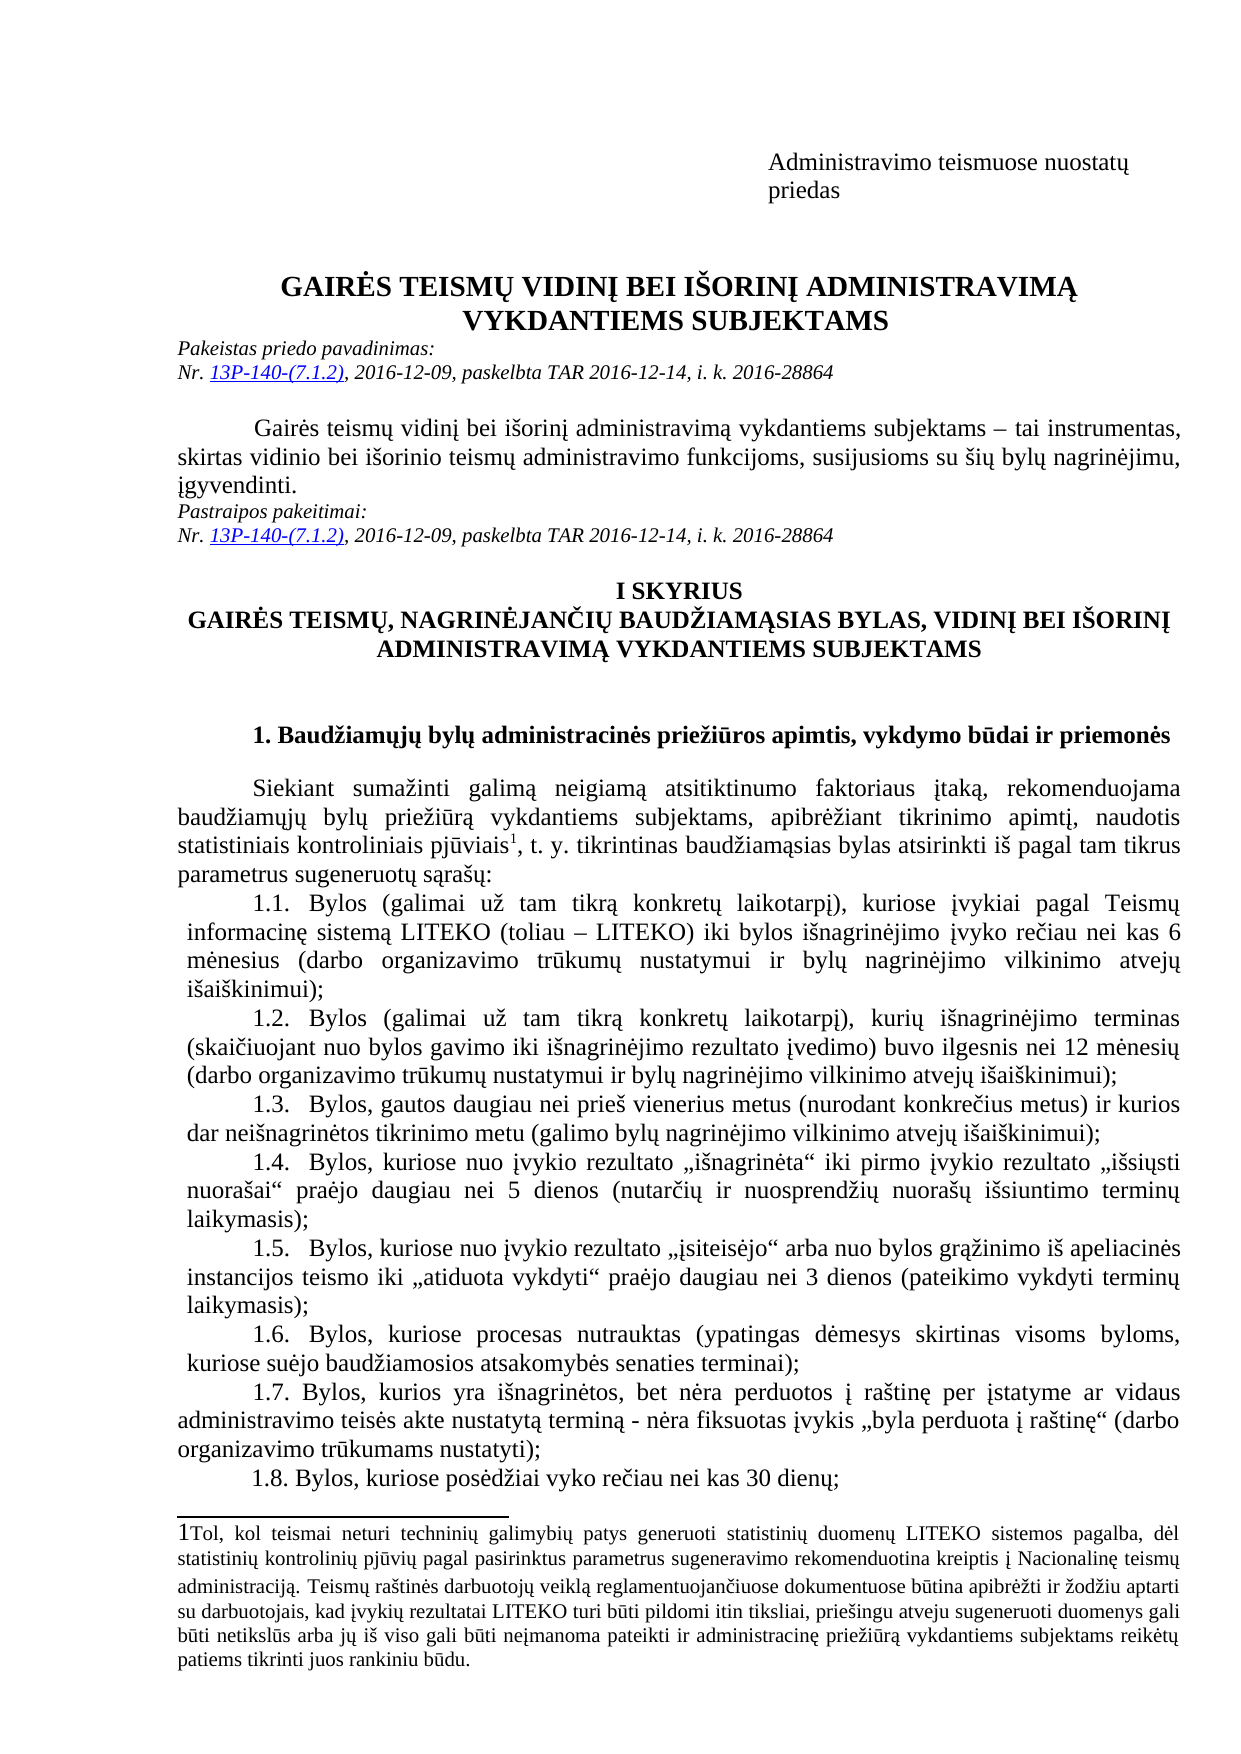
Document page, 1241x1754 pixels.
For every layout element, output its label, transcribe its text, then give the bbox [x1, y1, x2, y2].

text priedas [768, 176, 1181, 204]
text Gairės teismų vidinį bei išorinį administravimą vykdantiems subjektams – tai instrumentas, skirtas vidinio bei išorinio teismų administravimo funkcijoms, susijusioms su šių bylų nagrinėjimu, įgyvendinti. [177, 413, 1181, 499]
text Pakeistas priedo pavadinimas: [177, 336, 1181, 360]
text Administravimo teismuose nuostatų [768, 147, 1181, 176]
text Nr. 13P-140-(7.1.2), 2016-12-09, paskelbta TAR 2016-12-14, i. k. 2016-28864 [177, 523, 1181, 547]
text Nr. 13P-140-(7.1.2), 2016-12-09, paskelbta TAR 2016-12-14, i. k. 2016-28864 [177, 360, 1181, 384]
text 1.3. Bylos, gautos daugiau nei prieš vienerius metus (nurodant konkrečius metus) ir kurios dar neišnagrinėtos tikrinimo metu (galimo bylų nagrinėjimo vilkinimo atvejų išaiškinimui); [187, 1089, 1181, 1147]
text 1.5. Bylos, kuriose nuo įvykio rezultato „įsiteisėjo“ arba nuo bylos grąžinimo iš apeliacinės instancijos teismo iki „atiduota vykdyti“ praėjo daugiau nei 3 dienos (pateikimo vykdyti terminų laikymasis); [187, 1233, 1181, 1319]
text 1. Baudžiamųjų bylų administracinės priežiūros apimtis, vykdymo būdai ir priemonės [177, 720, 1181, 749]
text Pastraipos pakeitimai: [177, 499, 1181, 523]
text 1.1. Bylos (galimai už tam tikrą konkretų laikotarpį), kuriose įvykiai pagal Teismų informacinę sistemą LITEKO (toliau – LITEKO) iki bylos išnagrinėjimo įvyko rečiau nei kas 6 mėnesius (darbo organizavimo trūkumų nustatymui ir bylų nagrinėjimo vilkinimo atvejų išaiškinimui); [187, 888, 1181, 1003]
text GAIRĖS TEISMŲ VIDINĮ BEI IŠORINĮ ADMINISTRAVIMĄ VYKDANTIEMS SUBJEKTAMS [177, 269, 1181, 336]
text 1.7. Bylos, kurios yra išnagrinėtos, bet nėra perduotos į raštinę per įstatyme ar vidaus administravimo teisės akte nustatytą terminą - nėra fiksuotas įvykis „byla perduota į raštinę“ (darbo organizavimo trūkumams nustatyti); [177, 1377, 1181, 1463]
text 1.4. Bylos, kuriose nuo įvykio rezultato „išnagrinėta“ iki pirmo įvykio rezultato „išsiųsti nuorašai“ praėjo daugiau nei 5 dienos (nutarčių ir nuosprendžių nuorašų išsiuntimo terminų laikymasis); [187, 1147, 1181, 1233]
text Tol, kol teismai neturi techninių galimybių patys generuoti statistinių duomenų LITEKO sistemos pagalba, dėl statistinių kontrolinių pjūvių pagal pasirinktus parametrus sugeneravimo rekomenduotina kreiptis į Nacionalinę teismų administraciją. Teismų raštinės darbuotojų veiklą reglamentuojančiuose dokumentuose būtina apibrėžti ir žodžiu aptarti su darbuotojais, kad įvykių rezultatai LITEKO turi būti pildomi itin tiksliai, priešingu atveju sugeneruoti duomenys gali būti netikslūs arba jų iš viso gali būti neįmanoma pateikti ir administracinę priežiūrą vykdantiems subjektams reikėtų patiems tikrinti juos rankiniu būdu. [177, 1517, 1181, 1671]
text 1.8. Bylos, kuriose posėdžiai vyko rečiau nei kas 30 dienų; [177, 1463, 1181, 1492]
text Siekiant sumažinti galimą neigiamą atsitiktinumo faktoriaus įtaką, rekomenduojama baudžiamųjų bylų priežiūrą vykdantiems subjektams, apibrėžiant tikrinimo apimtį, naudotis statistiniais kontroliniais pjūviais, t. y. tikrintinas baudžiamąsias bylas atsirinkti iš pagal tam tikrus parametrus sugeneruotų sąrašų: [177, 773, 1181, 888]
text 1.2. Bylos (galimai už tam tikrą konkretų laikotarpį), kurių išnagrinėjimo terminas (skaičiuojant nuo bylos gavimo iki išnagrinėjimo rezultato įvedimo) buvo ilgesnis nei 12 mėnesių (darbo organizavimo trūkumų nustatymui ir bylų nagrinėjimo vilkinimo atvejų išaiškinimui); [187, 1003, 1181, 1089]
text I SKYRIUS [177, 576, 1181, 605]
text GAIRĖS TEISMŲ, NAGRINĖJANČIŲ BAUDŽIAMĄSIAS BYLAS, VIDINĮ BEI IŠORINĮ ADMINISTRAVIMĄ VYKDANTIEMS SUBJEKTAMS [177, 605, 1181, 662]
text 1.6. Bylos, kuriose procesas nutrauktas (ypatingas dėmesys skirtinas visoms byloms, kuriose suėjo baudžiamosios atsakomybės senaties terminai); [187, 1319, 1181, 1377]
